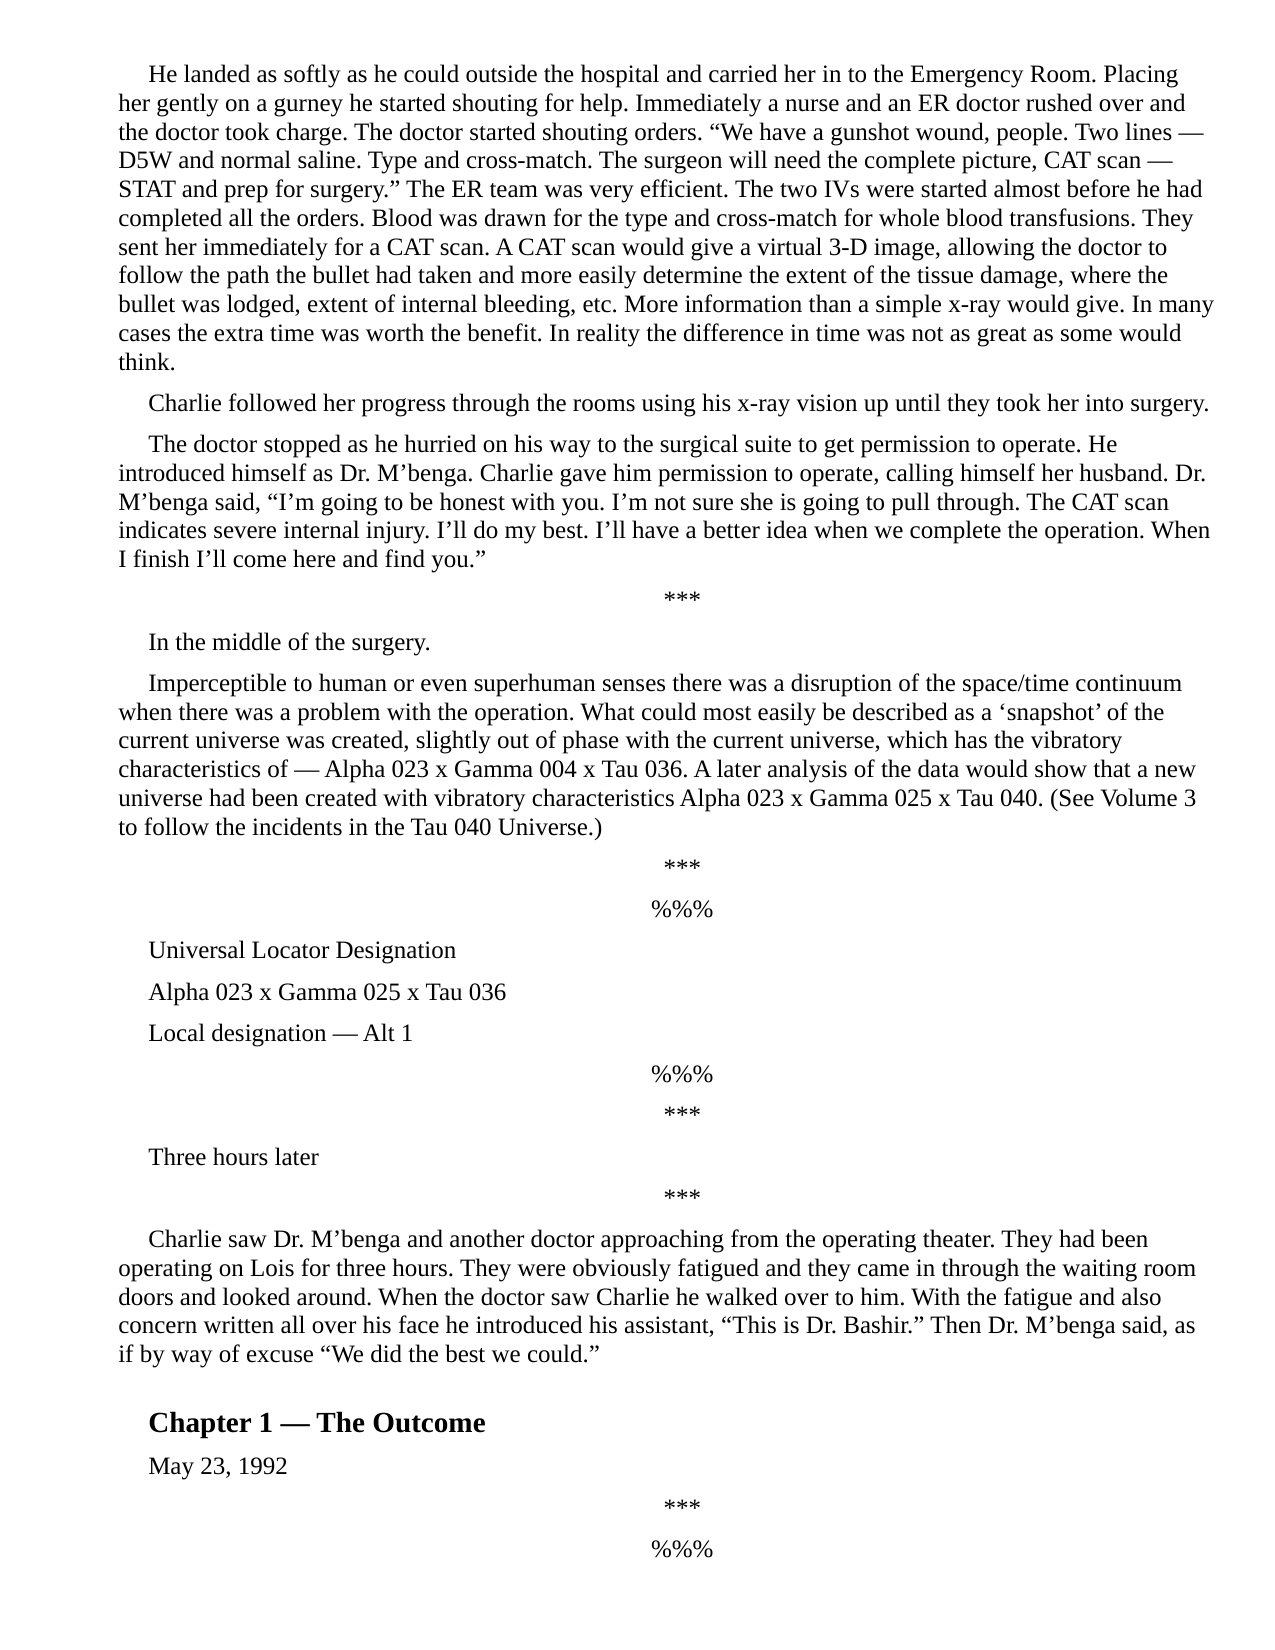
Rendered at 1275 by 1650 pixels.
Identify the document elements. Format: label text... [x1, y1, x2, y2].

text Local designation — Alt 1 [118, 1018, 1216, 1047]
text He landed as softly as he could outside the hospital and carried her in to the Emergency Room. Placing her gently on a gurney he started shouting for help. Immediately a nurse and an ER doctor rushed over and the doctor took charge. The doctor started shouting orders. “We have a gunshot wound, people. Two lines — D5W and normal saline. Type and cross-match. The surgeon will need the complete picture, CAT scan — STAT and prep for surgery.” The ER team was very efficient. The two IVs were started almost before he had completed all the orders. Blood was drawn for the type and cross-match for whole blood transfusions. They sent her immediately for a CAT scan. A CAT scan would give a virtual 3-D image, allowing the doctor to follow the path the bullet had taken and more easily determine the extent of the tissue damage, where the bullet was lodged, extent of internal bleeding, etc. More information than a simple x-ray would give. In many cases the extra time was worth the benefit. In reality the difference in time was not as great as some would think. [118, 59, 1216, 375]
text Universal Locator Designation [118, 935, 1216, 964]
text *** [118, 1493, 1216, 1521]
text Charlie followed her progress through the rooms using his x-ray vision up until they took her into surgery. [118, 388, 1216, 417]
text Imperceptible to human or even superhuman senses there was a disruption of the space/time continuum when there was a problem with the operation. What could most easily be described as a ‘snapshot’ of the current universe was created, slightly out of phase with the current universe, which has the vibratory characteristics of — Alpha 023 x Gamma 004 x Tau 036. A later analysis of the data would show that a new universe had been created with vibratory characteristics Alpha 023 x Gamma 025 x Tau 040. (See Volume 3 to follow the incidents in the Tau 040 Universe.) [118, 668, 1216, 840]
text %%% [118, 1534, 1216, 1563]
text Alpha 023 x Gamma 025 x Tau 036 [118, 977, 1216, 1005]
text *** [118, 585, 1216, 614]
text Three hours later [118, 1142, 1216, 1170]
text *** [118, 853, 1216, 882]
subtitle Chapter 1 — The Outcome [118, 1405, 1216, 1439]
text Charlie saw Dr. M’benga and another doctor approaching from the operating theater. They had been operating on Lois for three hours. They were obviously fatigued and they came in through the waiting room doors and looked around. When the doctor saw Charlie he walked over to him. With the fatigue and also concern written all over his face he introduced his assistant, “This is Dr. Bashir.” Then Dr. M’benga said, as if by way of excuse “We did the best we could.” [118, 1224, 1216, 1368]
text May 23, 1992 [118, 1451, 1216, 1480]
text *** [118, 1183, 1216, 1212]
text %%% [118, 1059, 1216, 1088]
text The doctor stopped as he hurried on his way to the surgical suite to get permission to operate. He introduced himself as Dr. M’benga. Charlie gave him permission to operate, calling himself her husband. Dr. M’benga said, “I’m going to be honest with you. I’m not sure she is going to pull through. The CAT scan indicates severe internal injury. I’ll do my best. I’ll have a better idea when we complete the operation. When I finish I’ll come here and find you.” [118, 429, 1216, 573]
text In the middle of the surgery. [118, 627, 1216, 655]
text %%% [118, 894, 1216, 923]
text *** [118, 1100, 1216, 1129]
